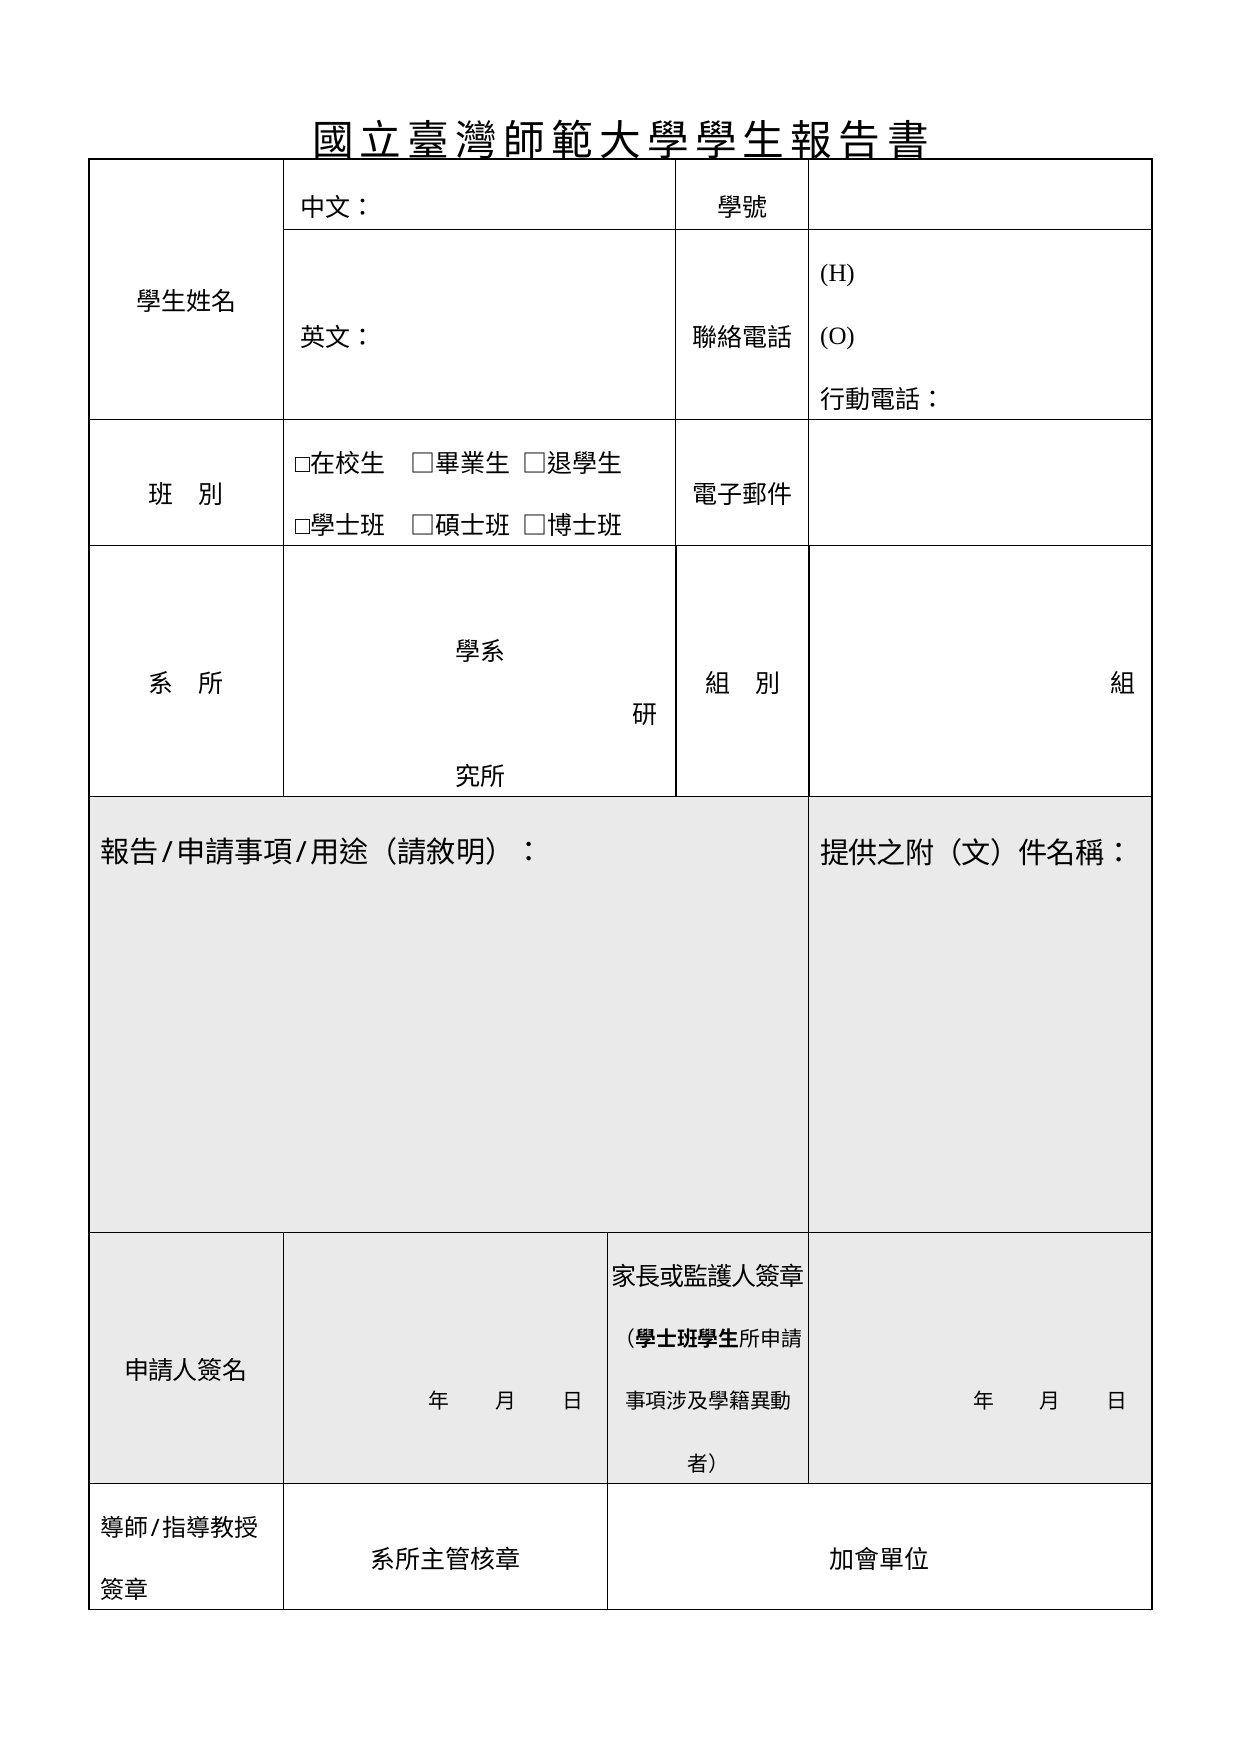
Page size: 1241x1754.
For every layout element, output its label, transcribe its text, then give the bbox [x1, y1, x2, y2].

table_cell 家長或監護人簽章 （學士班學生所申請事項涉及學籍異動者） [608, 1233, 808, 1483]
table_cell □在校生 □畢業生 □退學生 □學士班 □碩士班 □博士班 [284, 420, 675, 545]
table_header 中文： [284, 160, 675, 229]
table_cell 電子郵件 [676, 420, 808, 545]
table_cell 組 [810, 546, 1151, 796]
table_cell (H) (O) 行動電話： [809, 230, 1151, 419]
table_header 學生姓名 [90, 160, 283, 419]
text 國立臺灣師範大學學生報告書 [89, 96, 1152, 158]
table_cell 組別 [677, 546, 808, 796]
table_cell 年 月 日 [284, 1233, 607, 1483]
table_cell 申請人簽名 [90, 1233, 283, 1483]
table_cell 系所主管核章 [284, 1484, 607, 1609]
table_cell 聯絡電話 [676, 230, 808, 419]
table_cell 加會單位 [608, 1484, 1151, 1609]
table_cell 導師/指導教授簽章 [90, 1484, 283, 1609]
table_cell 系所 [90, 546, 283, 796]
table_cell 英文： [284, 230, 675, 419]
table_cell 提供之附（文）件名稱： [809, 797, 1151, 1232]
table_cell 班別 [90, 420, 283, 545]
table_cell 年 月 日 [809, 1233, 1151, 1483]
table_cell [809, 420, 1151, 545]
table_cell 學系 研究所 [284, 546, 675, 796]
table_header 學號 [676, 160, 808, 229]
table_header [809, 160, 1151, 229]
table_cell 報告/申請事項/用途（請敘明）： [90, 797, 808, 1232]
